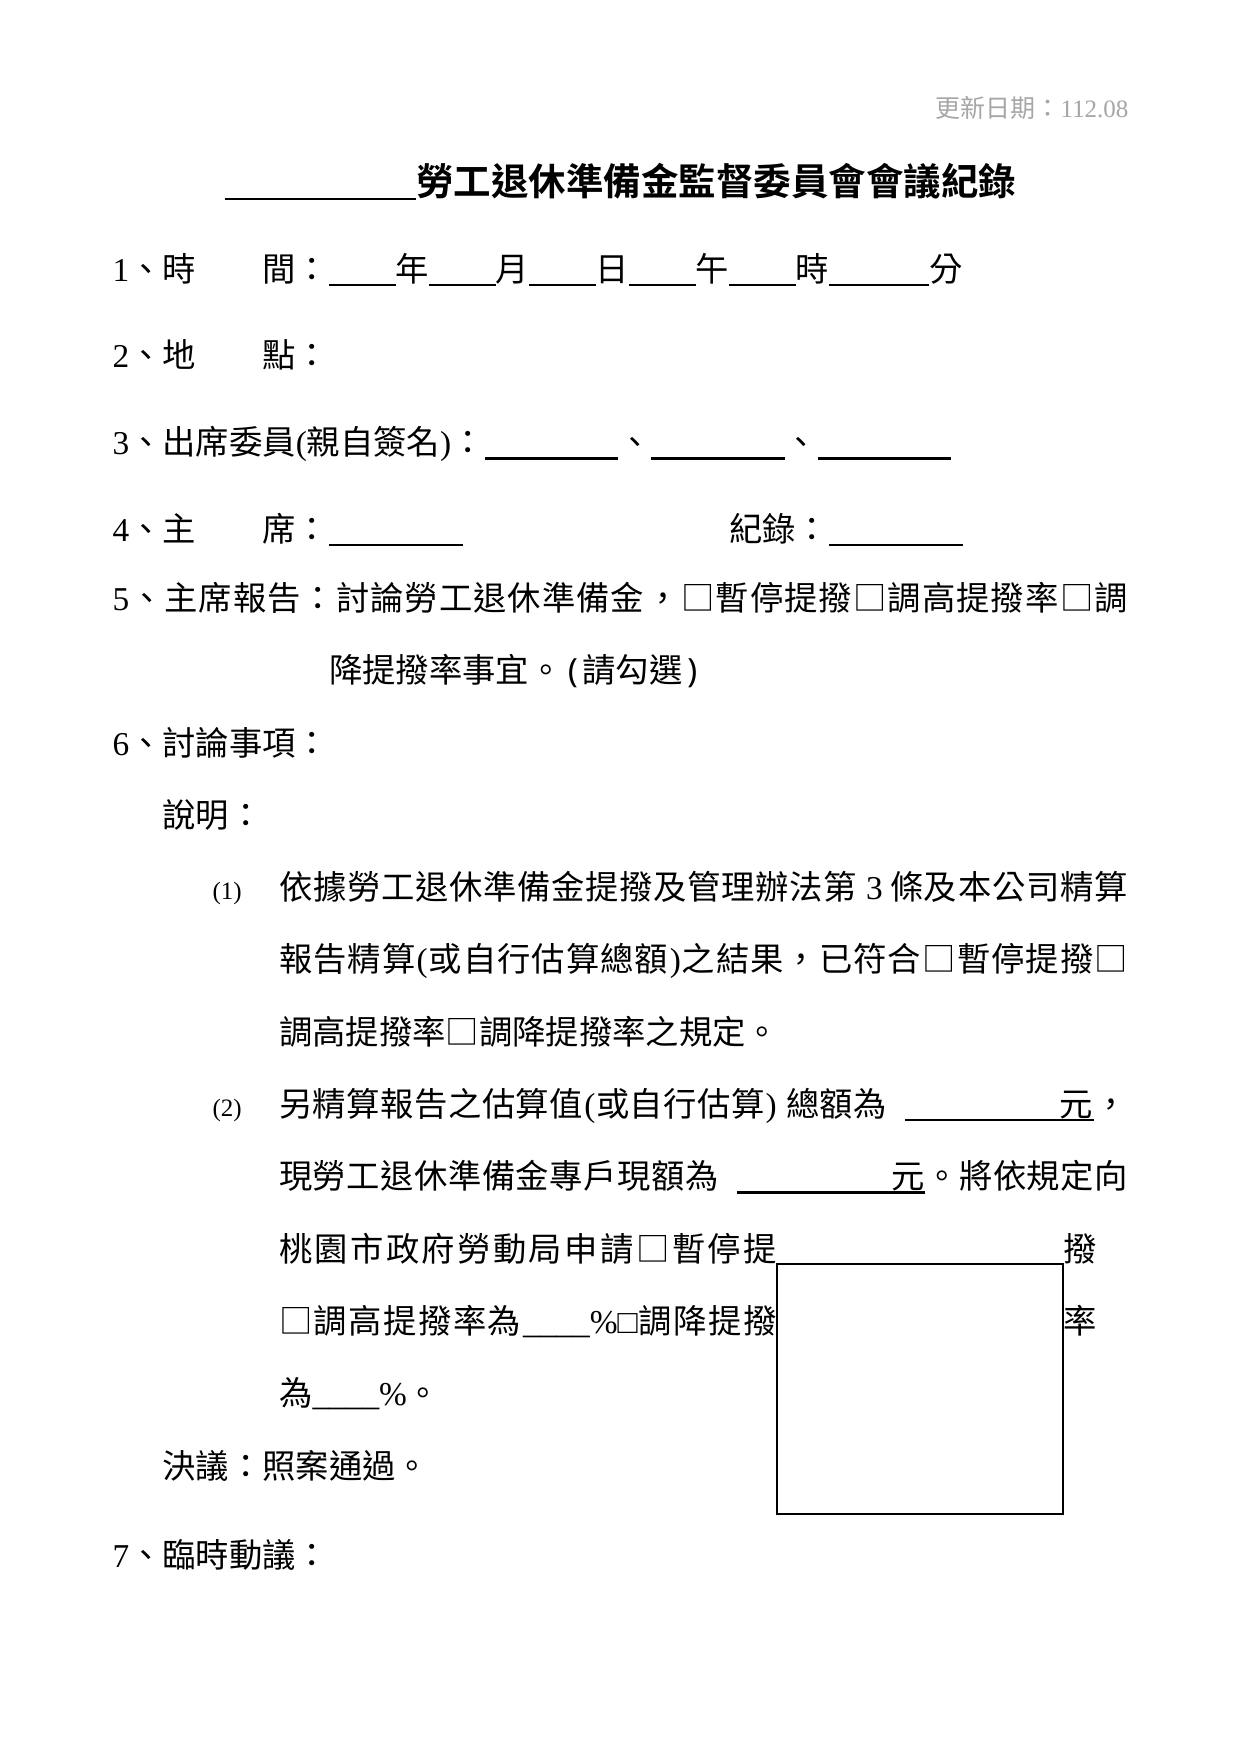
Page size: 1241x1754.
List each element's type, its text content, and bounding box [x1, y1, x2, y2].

text 2、地 點： [112, 312, 1128, 374]
text 6、討論事項： [112, 716, 1128, 764]
text [778, 1439, 1062, 1488]
text 5、主席報告：討論勞工退休準備金，□暫停提撥□調高提撥率□調降提撥率事宜。(請勾選) [112, 571, 1128, 692]
list 另精算報告之估算值(或自行估算) 總額為 元，現勞工退休準備金專戶現額為 元。將依規定向桃園市政府勞動局申請□暫停提撥□調高提撥率為____%□調降提撥率為____%。 [212, 1078, 1128, 1415]
text ­­­­­ 勞工退休準備金監督委員會會議紀錄 [112, 138, 1128, 200]
text 1、時 間： 年 月 日 午 時 分 [112, 225, 1128, 288]
text 3、出席委員(親自簽名)： 、 、 [112, 398, 1128, 461]
text 說明： [162, 789, 1128, 837]
text [1064, 1439, 1128, 1488]
text 7、臨時動議： [112, 1512, 1128, 1574]
text 決議：照案通過。 [162, 1439, 776, 1488]
text 4、主 席： 紀錄： [112, 485, 1128, 547]
list 依據勞工退休準備金提撥及管理辦法第3條及本公司精算報告精算(或自行估算總額)之結果，已符合□暫停提撥□調高提撥率□調降提撥率之規定。 [212, 861, 1128, 1054]
